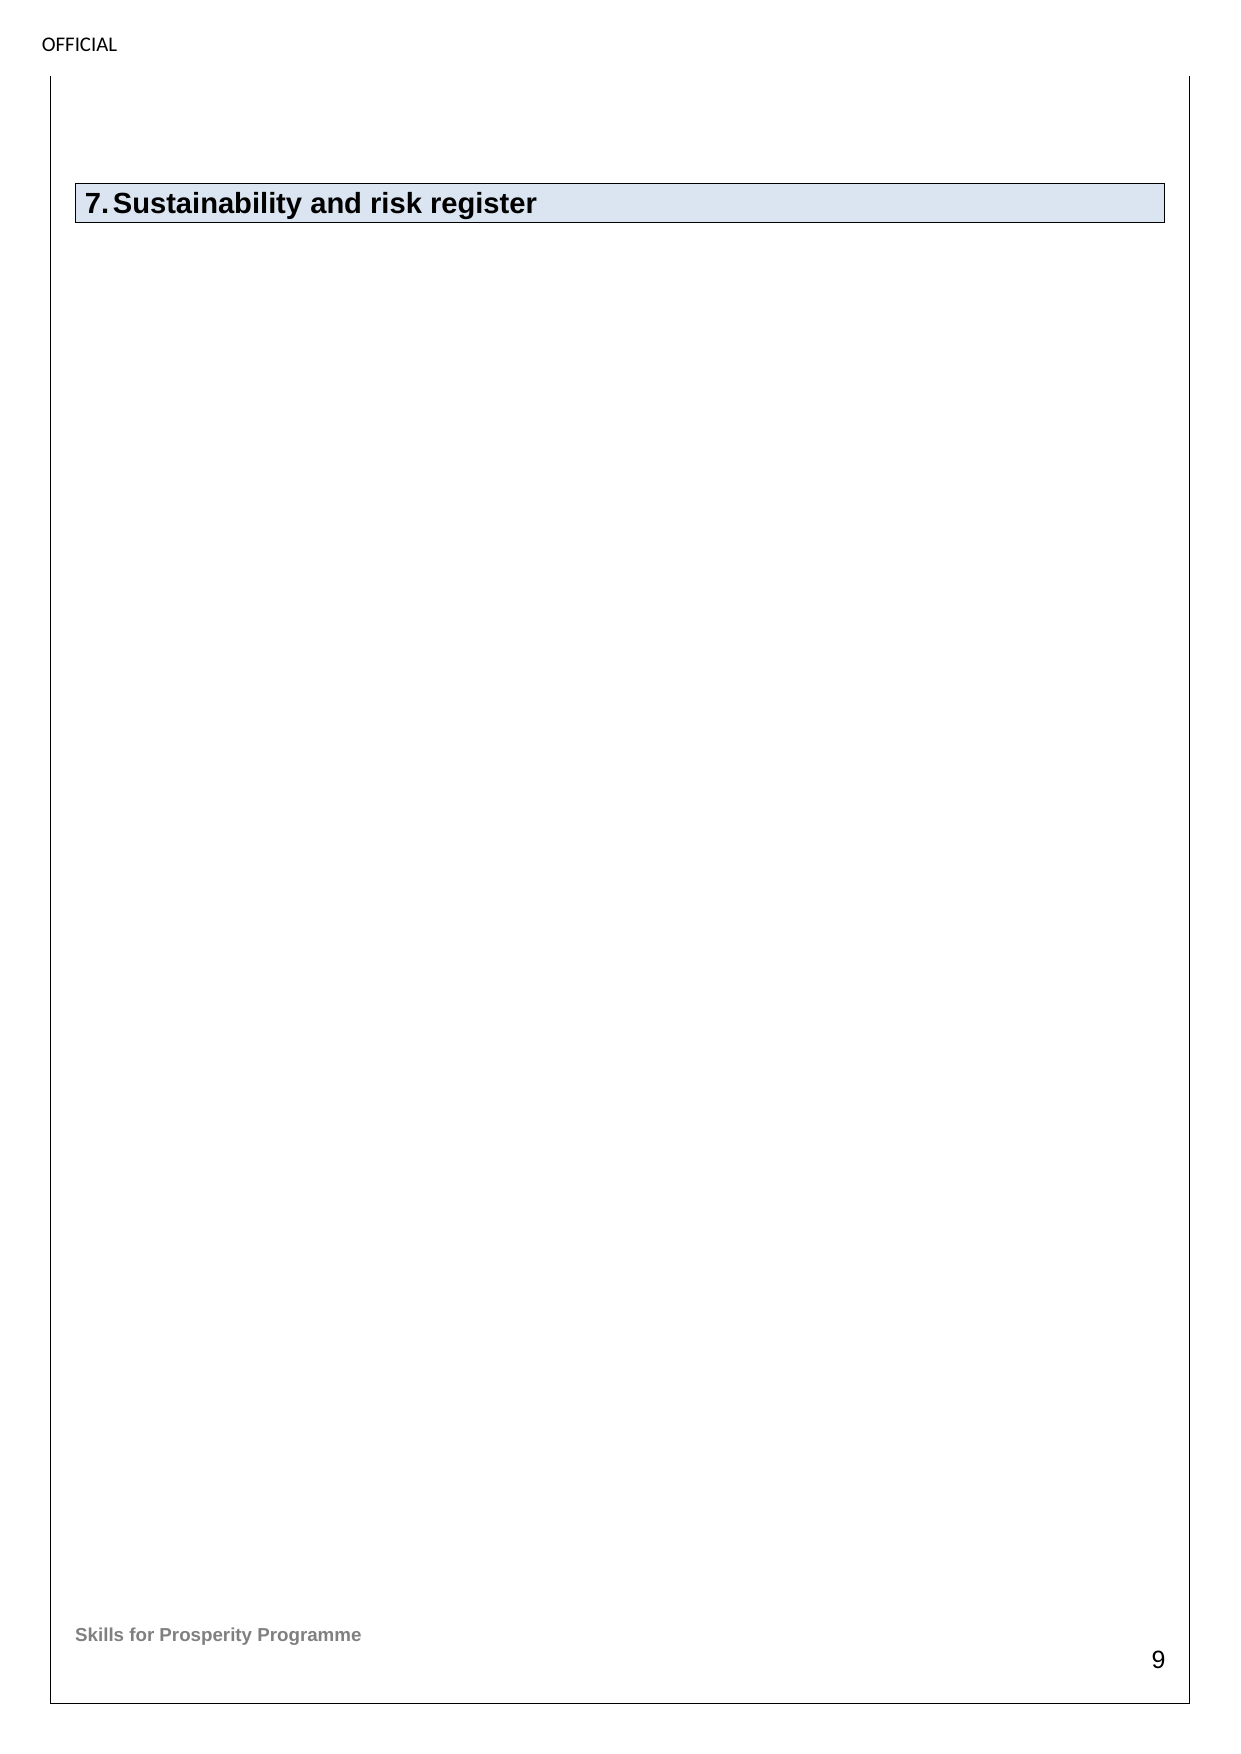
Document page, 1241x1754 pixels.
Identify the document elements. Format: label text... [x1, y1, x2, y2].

subtitle Sustainability and risk register [76, 184, 1164, 222]
